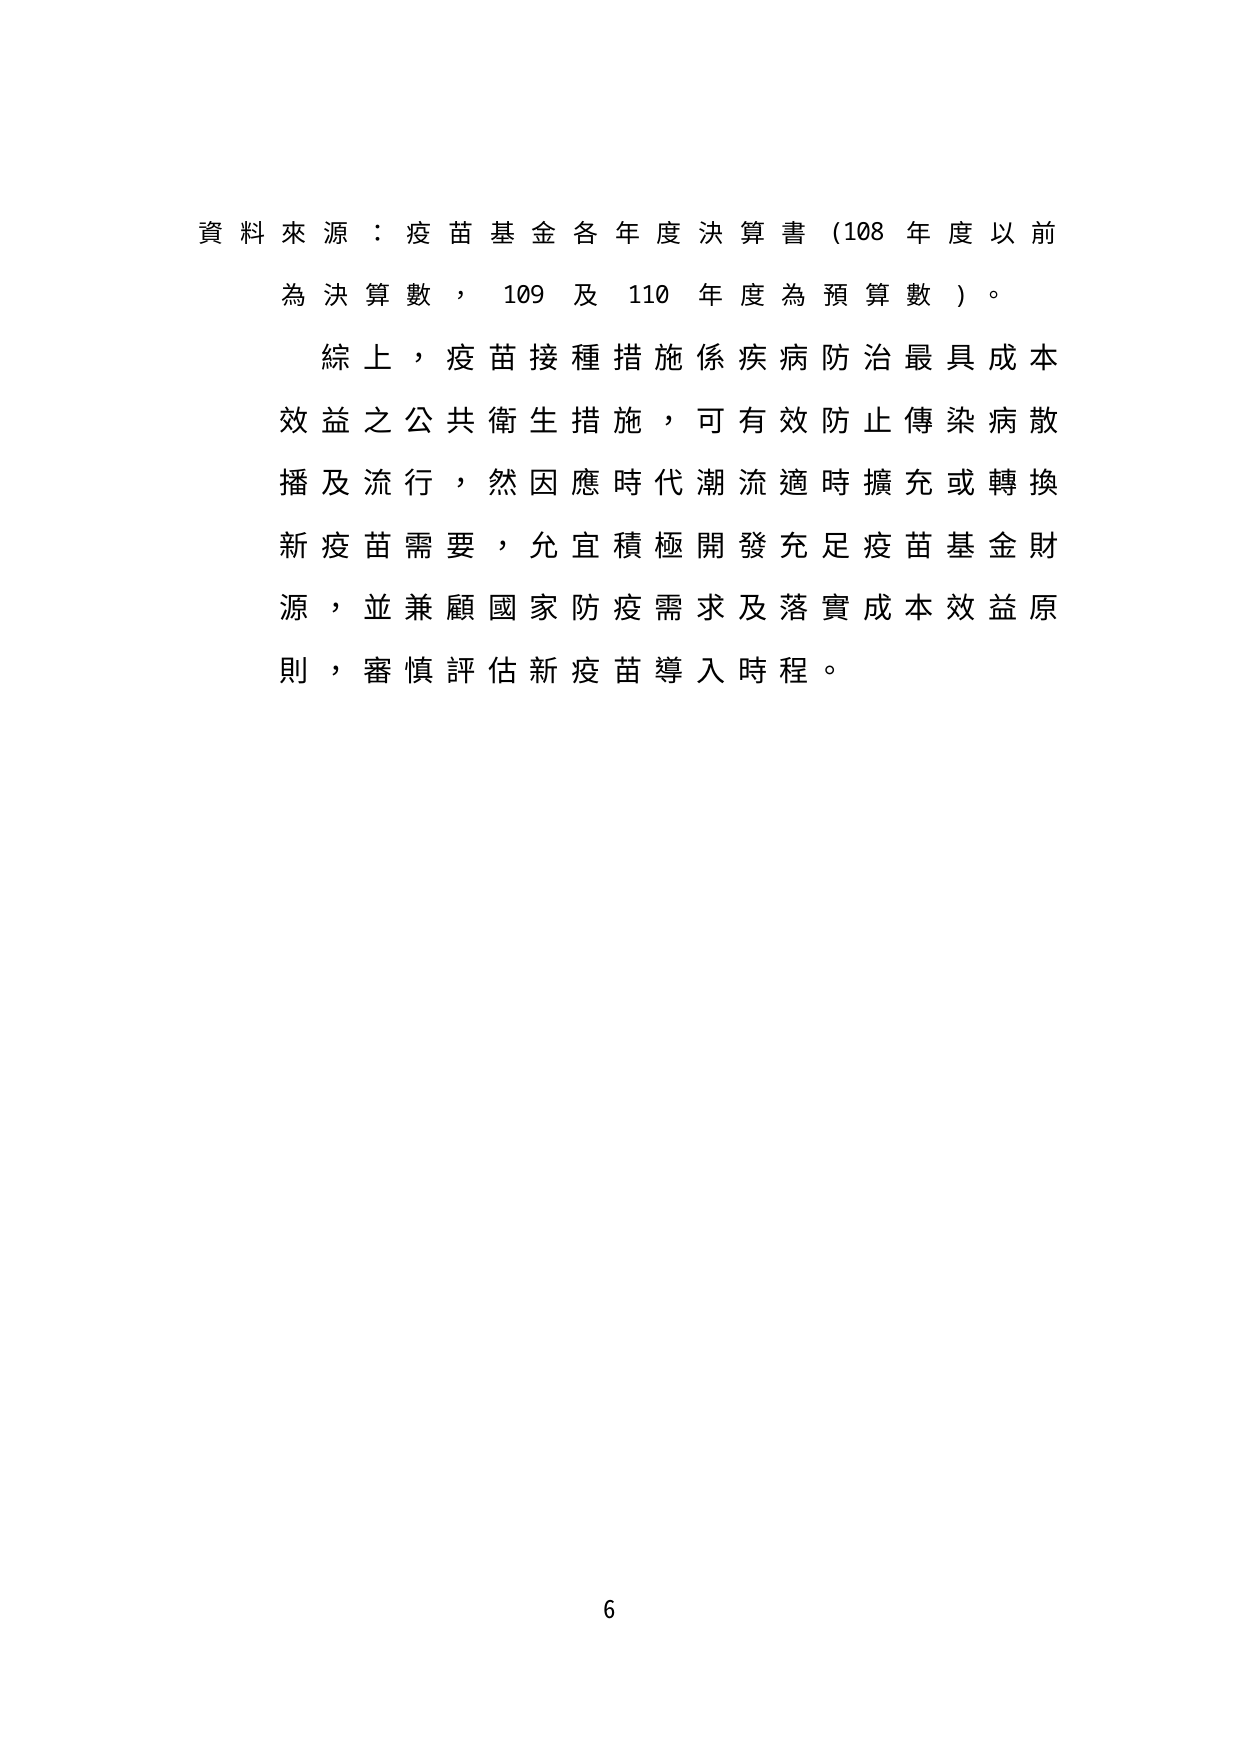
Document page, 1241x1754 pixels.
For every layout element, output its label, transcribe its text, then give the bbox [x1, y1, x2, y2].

text 資料來源：疫苗基金各年度決算書(108年度以前為決算數，109及110年度為預算數)。 [190, 189, 1065, 314]
text 綜上，疫苗接種措施係疾病防治最具成本效益之公共衛生措施，可有效防止傳染病散播及流行，然因應時代潮流適時擴充或轉換新疫苗需要，允宜積極開發充足疫苗基金財源，並兼顧國家防疫需求及落實成本效益原則，審慎評估新疫苗導入時程。 [249, 314, 1065, 689]
